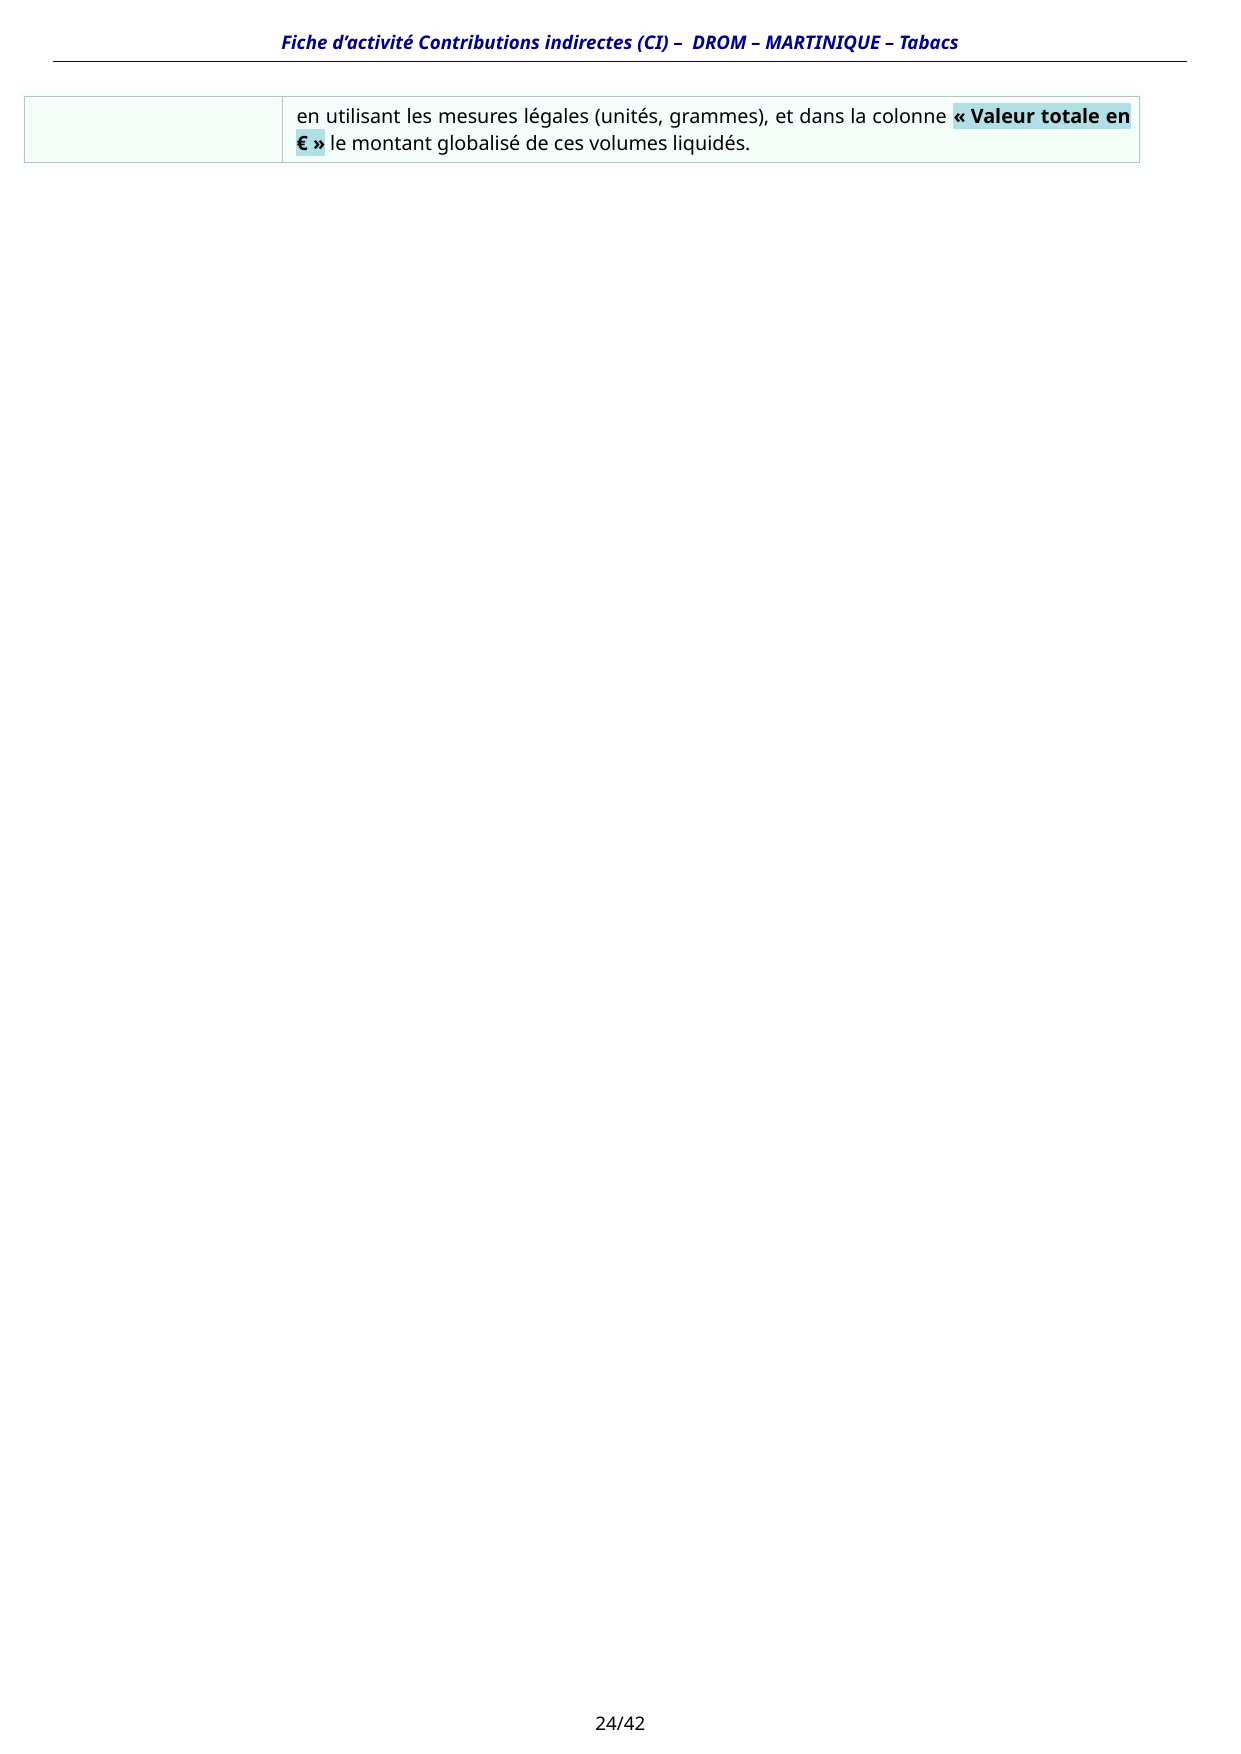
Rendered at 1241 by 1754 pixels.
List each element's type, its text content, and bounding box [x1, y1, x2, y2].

table_cell en utilisant les mesures légales (unités, grammes), et dans la colonne « Valeur totale en € » le montant globalisé de ces volumes liquidés. [283, 97, 1139, 162]
table_cell [21, 91, 1143, 168]
